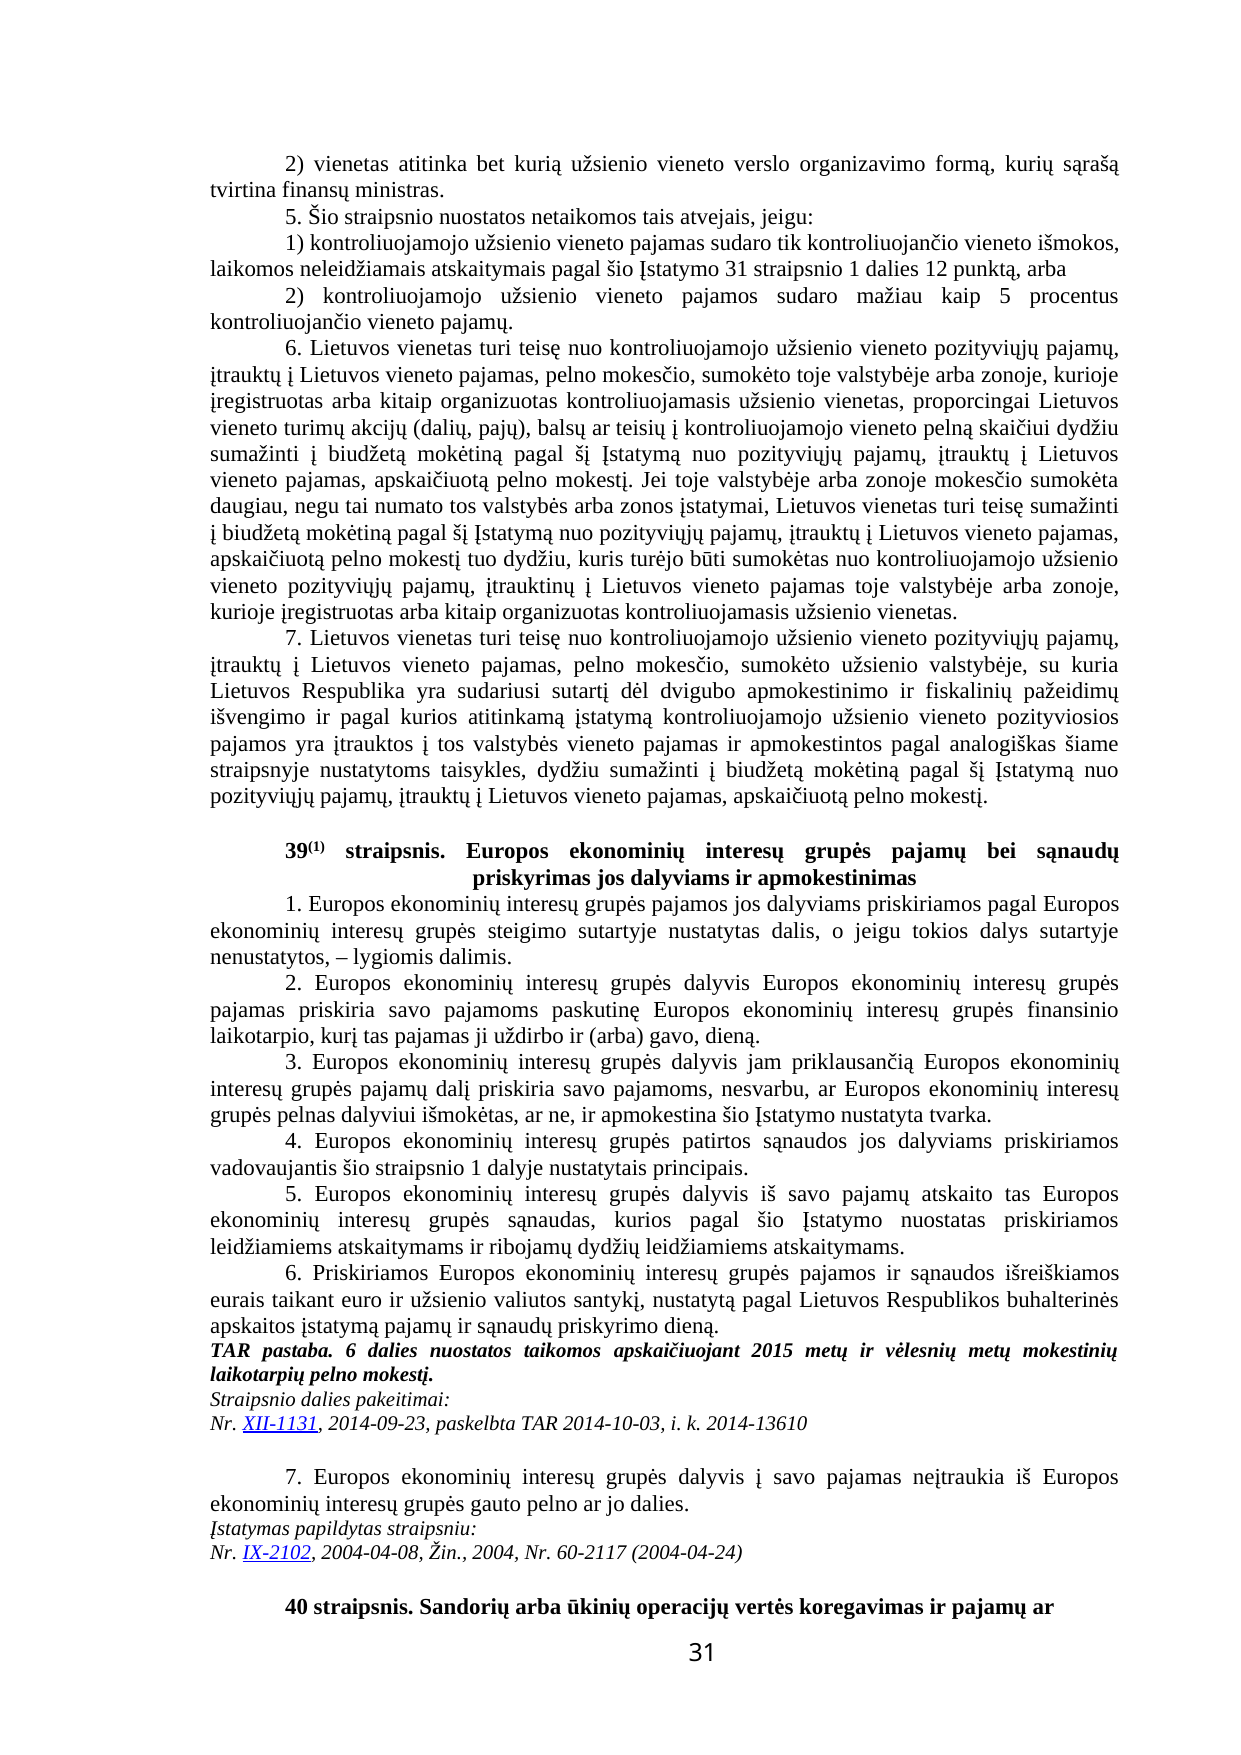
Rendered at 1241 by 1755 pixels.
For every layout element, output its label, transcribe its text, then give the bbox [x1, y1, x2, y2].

text 4. Europos ekonominių interesų grupės patirtos sąnaudos jos dalyviams priskiriamos vadovaujantis šio straipsnio 1 dalyje nustatytais principais. [210, 1127, 1120, 1180]
text 5. Šio straipsnio nuostatos netaikomos tais atvejais, jeigu: [210, 203, 1120, 229]
text 1) kontroliuojamojo užsienio vieneto pajamas sudaro tik kontroliuojančio vieneto išmokos, laikomos neleidžiamais atskaitymais pagal šio Įstatymo 31 straipsnio 1 dalies 12 punktą, arba [210, 229, 1120, 282]
text Įstatymas papildytas straipsniu: [210, 1516, 1120, 1540]
text 5. Europos ekonominių interesų grupės dalyvis iš savo pajamų atskaito tas Europos ekonominių interesų grupės sąnaudas, kurios pagal šio Įstatymo nuostatas priskiriamos leidžiamiems atskaitymams ir ribojamų dydžių leidžiamiems atskaitymams. [210, 1180, 1120, 1259]
text 2) vienetas atitinka bet kurią užsienio vieneto verslo organizavimo formą, kurių sąrašą tvirtina finansų ministras. [210, 150, 1120, 203]
text 7. Europos ekonominių interesų grupės dalyvis į savo pajamas neįtraukia iš Europos ekonominių interesų grupės gauto pelno ar jo dalies. [210, 1463, 1120, 1516]
text 40 straipsnis. Sandorių arba ūkinių operacijų vertės koregavimas ir pajamų ar [210, 1593, 1120, 1619]
text Straipsnio dalies pakeitimai: [210, 1386, 1120, 1411]
text 1. Europos ekonominių interesų grupės pajamos jos dalyviams priskiriamos pagal Europos ekonominių interesų grupės steigimo sutartyje nustatytas dalis, o jeigu tokios dalys sutartyje nenustatytos, – lygiomis dalimis. [210, 890, 1120, 969]
text 7. Lietuvos vienetas turi teisę nuo kontroliuojamojo užsienio vieneto pozityviųjų pajamų, įtrauktų į Lietuvos vieneto pajamas, pelno mokesčio, sumokėto užsienio valstybėje, su kuria Lietuvos Respublika yra sudariusi sutartį dėl dvigubo apmokestinimo ir fiskalinių pažeidimų išvengimo ir pagal kurios atitinkamą įstatymą kontroliuojamojo užsienio vieneto pozityviosios pajamos yra įtrauktos į tos valstybės vieneto pajamas ir apmokestintos pagal analogiškas šiame straipsnyje nustatytoms taisykles, dydžiu sumažinti į biudžetą mokėtiną pagal šį Įstatymą nuo pozityviųjų pajamų, įtrauktų į Lietuvos vieneto pajamas, apskaičiuotą pelno mokestį. [210, 624, 1120, 809]
text 39(1) straipsnis. Europos ekonominių interesų grupės pajamų bei sąnaudų priskyrimas jos dalyviams ir apmokestinimas [285, 838, 1120, 890]
text 6. Lietuvos vienetas turi teisę nuo kontroliuojamojo užsienio vieneto pozityviųjų pajamų, įtrauktų į Lietuvos vieneto pajamas, pelno mokesčio, sumokėto toje valstybėje arba zonoje, kurioje įregistruotas arba kitaip organizuotas kontroliuojamasis užsienio vienetas, proporcingai Lietuvos vieneto turimų akcijų (dalių, pajų), balsų ar teisių į kontroliuojamojo vieneto pelną skaičiui dydžiu sumažinti į biudžetą mokėtiną pagal šį Įstatymą nuo pozityviųjų pajamų, įtrauktų į Lietuvos vieneto pajamas, apskaičiuotą pelno mokestį. Jei toje valstybėje arba zonoje mokesčio sumokėta daugiau, negu tai numato tos valstybės arba zonos įstatymai, Lietuvos vienetas turi teisę sumažinti į biudžetą mokėtiną pagal šį Įstatymą nuo pozityviųjų pajamų, įtrauktų į Lietuvos vieneto pajamas, apskaičiuotą pelno mokestį tuo dydžiu, kuris turėjo būti sumokėtas nuo kontroliuojamojo užsienio vieneto pozityviųjų pajamų, įtrauktinų į Lietuvos vieneto pajamas toje valstybėje arba zonoje, kurioje įregistruotas arba kitaip organizuotas kontroliuojamasis užsienio vienetas. [210, 334, 1120, 624]
text 3. Europos ekonominių interesų grupės dalyvis jam priklausančią Europos ekonominių interesų grupės pajamų dalį priskiria savo pajamoms, nesvarbu, ar Europos ekonominių interesų grupės pelnas dalyviui išmokėtas, ar ne, ir apmokestina šio Įstatymo nustatyta tvarka. [210, 1048, 1120, 1127]
text 6. Priskiriamos Europos ekonominių interesų grupės pajamos ir sąnaudos išreiškiamos eurais taikant euro ir užsienio valiutos santykį, nustatytą pagal Lietuvos Respublikos buhalterinės apskaitos įstatymą pajamų ir sąnaudų priskyrimo dieną. [210, 1259, 1120, 1338]
text Nr. XII-1131, 2014-09-23, paskelbta TAR 2014-10-03, i. k. 2014-13610 [210, 1411, 1120, 1434]
text TAR pastaba. 6 dalies nuostatos taikomos apskaičiuojant 2015 metų ir vėlesnių metų mokestinių laikotarpių pelno mokestį. [210, 1338, 1120, 1386]
text 2) kontroliuojamojo užsienio vieneto pajamos sudaro mažiau kaip 5 procentus kontroliuojančio vieneto pajamų. [210, 282, 1120, 334]
text Nr. IX-2102, 2004-04-08, Žin., 2004, Nr. 60-2117 (2004-04-24) [210, 1540, 1120, 1564]
text 2. Europos ekonominių interesų grupės dalyvis Europos ekonominių interesų grupės pajamas priskiria savo pajamoms paskutinę Europos ekonominių interesų grupės finansinio laikotarpio, kurį tas pajamas ji uždirbo ir (arba) gavo, dieną. [210, 969, 1120, 1048]
